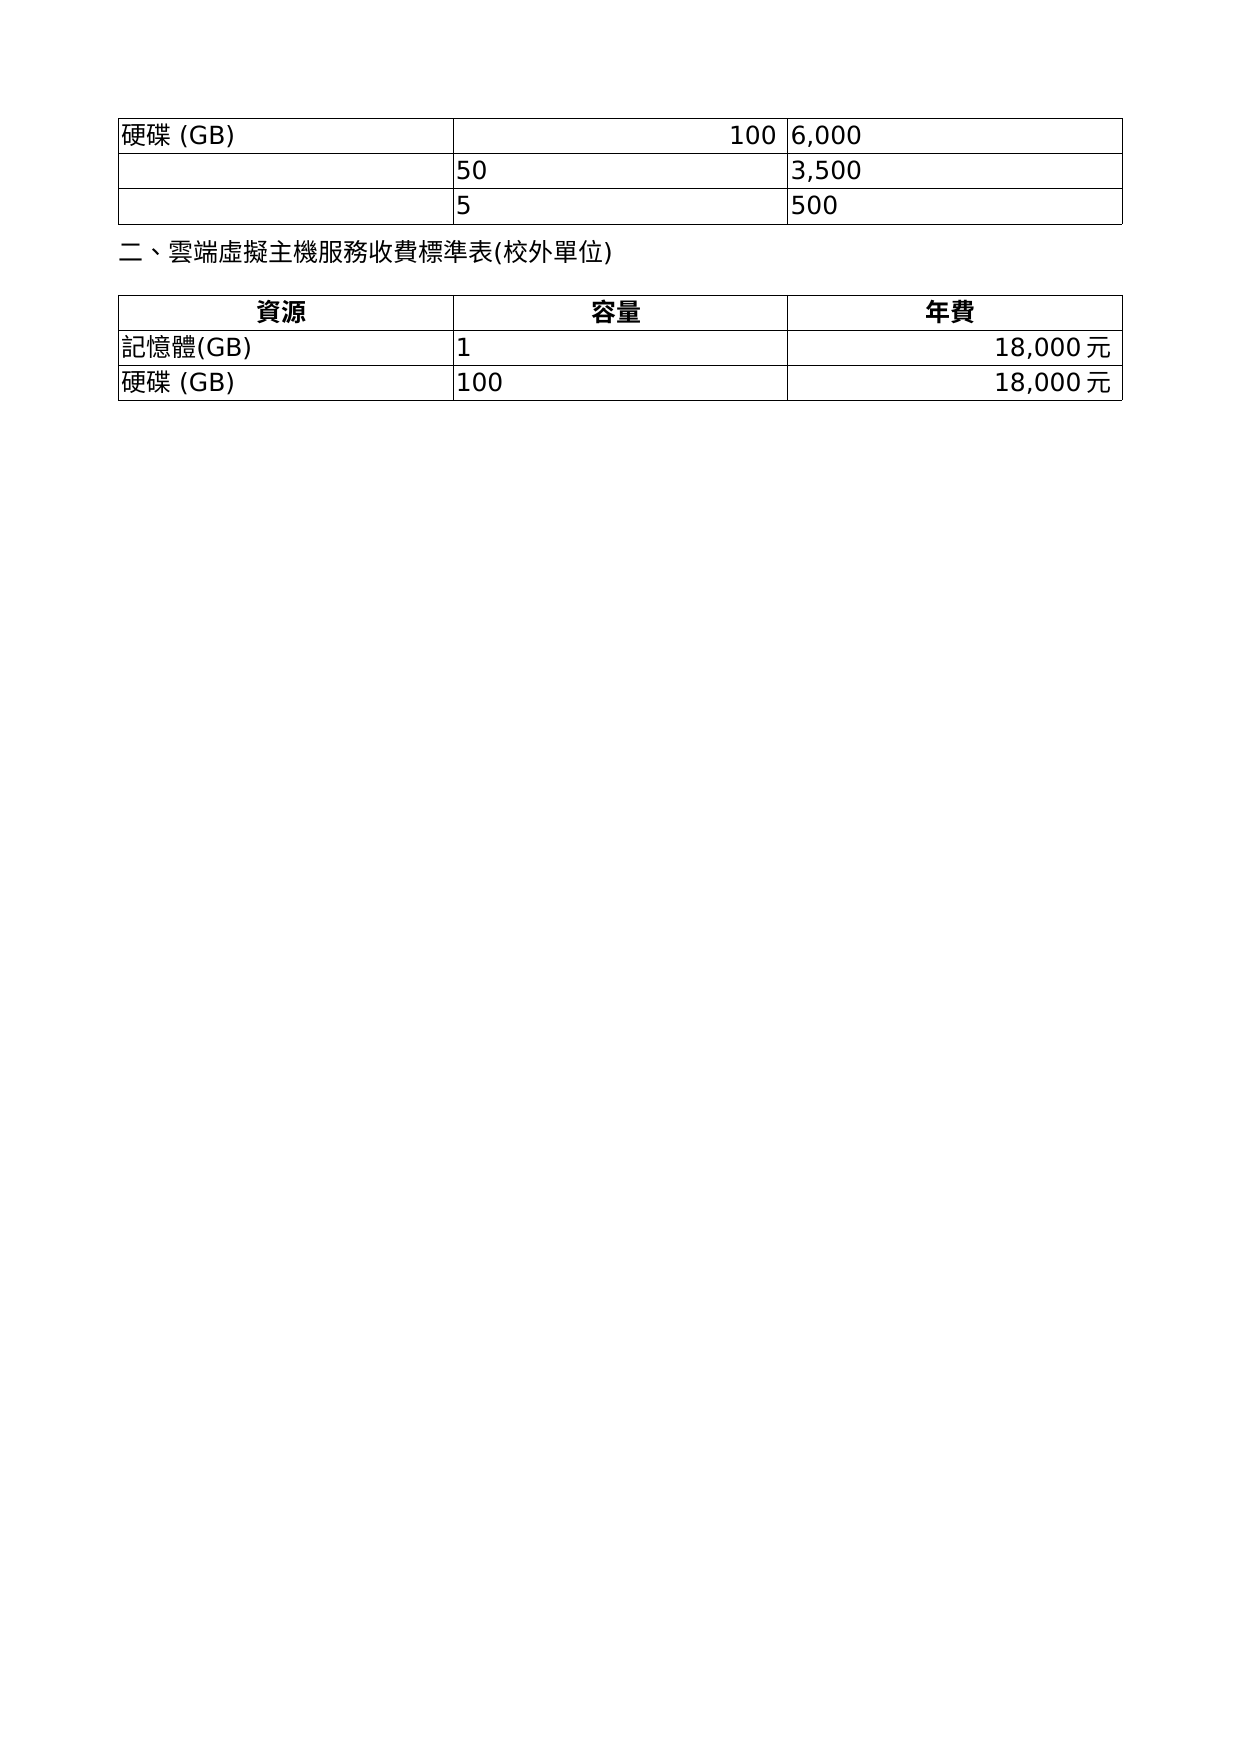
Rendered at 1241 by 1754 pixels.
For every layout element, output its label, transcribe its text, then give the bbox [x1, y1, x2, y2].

table_cell 3,500 [788, 154, 1122, 188]
table_cell 6,000 [788, 119, 1122, 153]
table_cell 50 [454, 154, 787, 188]
text 二、雲端虛擬主機服務收費標準表(校外單位) [118, 238, 1122, 267]
table_header 容量 [454, 296, 787, 330]
table_cell 18,000元 [788, 331, 1122, 365]
table_cell 硬碟 (GB) [119, 366, 453, 400]
table_cell 記憶體(GB) [119, 331, 453, 365]
table_header 年費 [788, 296, 1122, 330]
table_header 資源 [119, 296, 453, 330]
table_cell 500 [788, 189, 1122, 223]
table_cell 硬碟 (GB) [119, 119, 453, 153]
table_cell 100 [454, 119, 787, 153]
table_cell 5 [454, 189, 787, 223]
table_cell [119, 189, 453, 223]
table_cell 100 [454, 366, 787, 400]
table_cell [119, 154, 453, 188]
table_cell 1 [454, 331, 787, 365]
table_cell 18,000元 [788, 366, 1122, 400]
